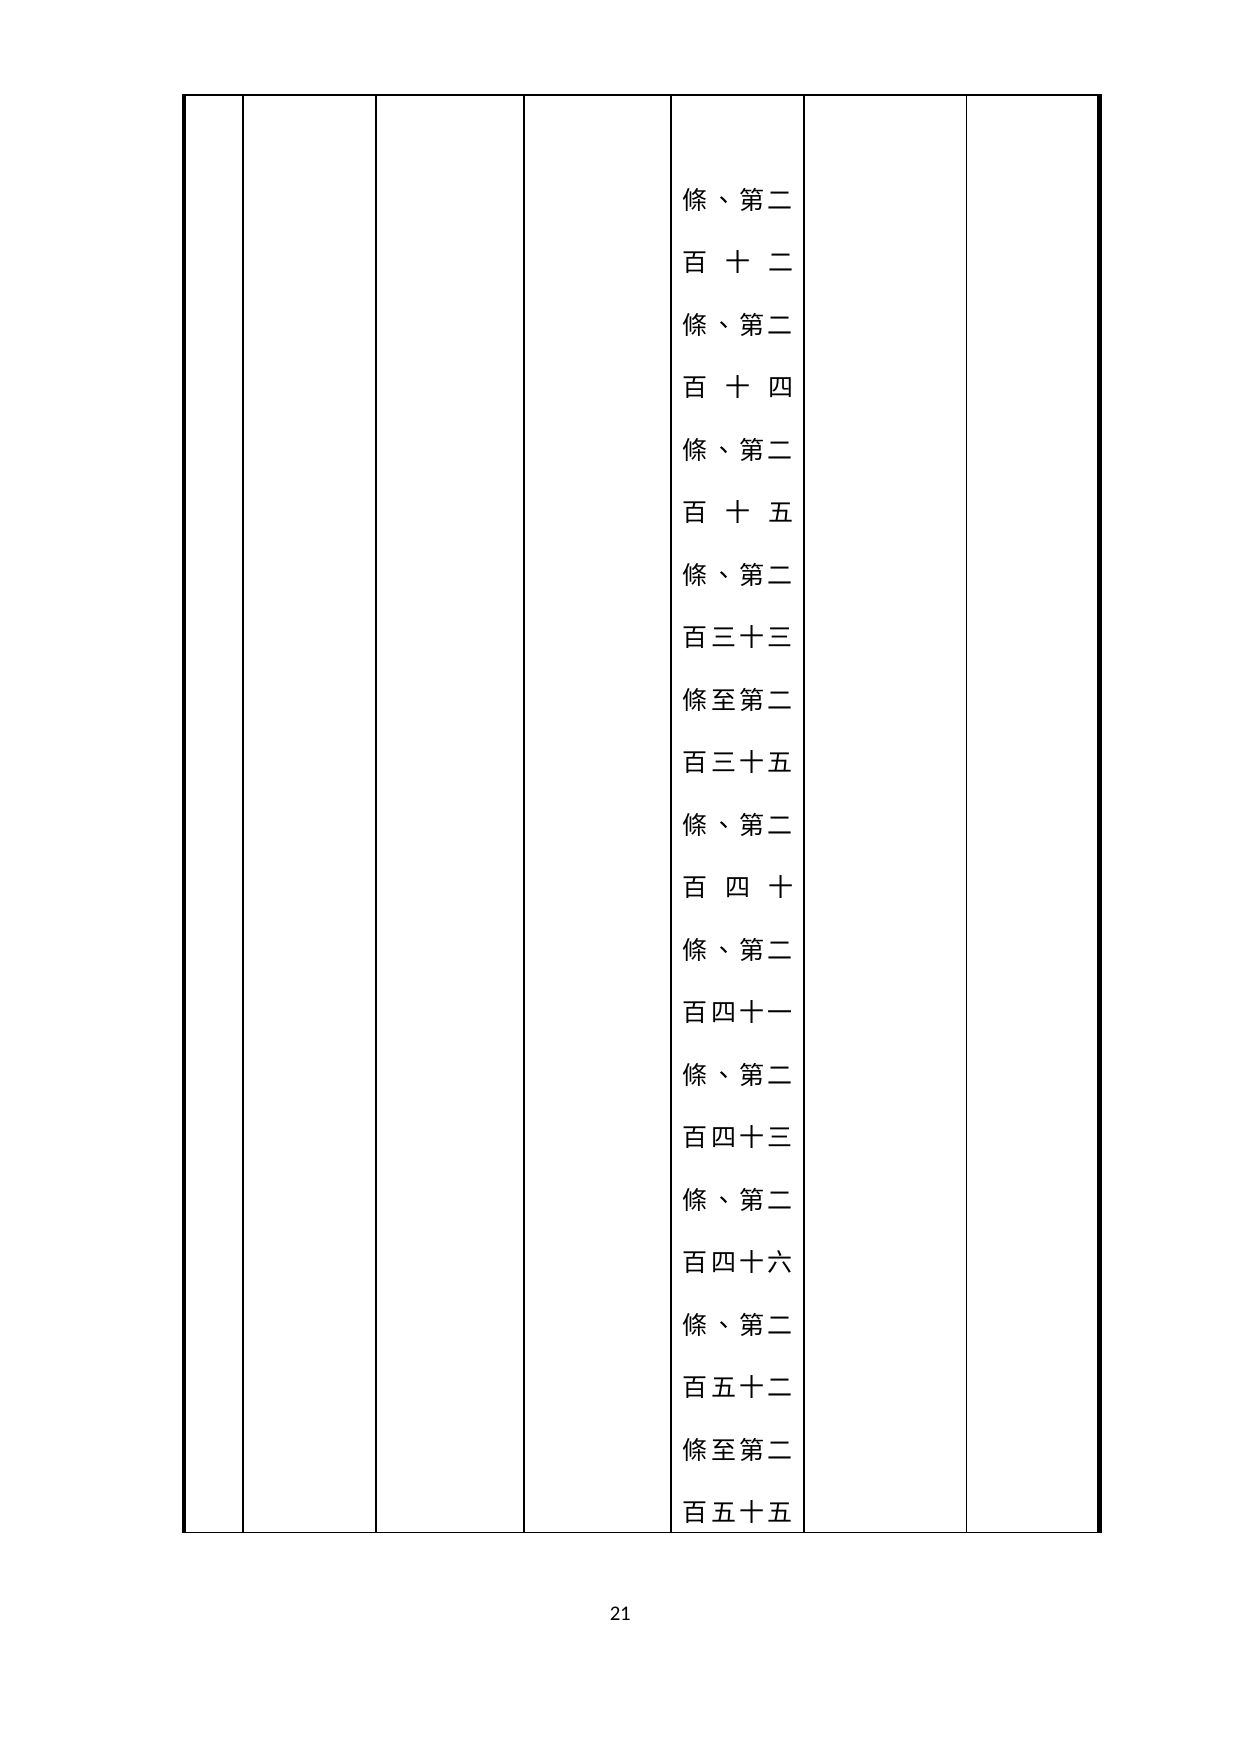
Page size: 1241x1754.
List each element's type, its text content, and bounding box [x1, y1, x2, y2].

table_cell [525, 96, 670, 1532]
table_cell [967, 96, 1097, 1532]
table_cell [377, 96, 523, 1532]
table_cell [805, 96, 966, 1532]
table_cell [244, 96, 375, 1532]
table_cell [186, 96, 242, 1532]
table_cell 條、第二百十二條、第二百十四條、第二百十五條、第二百三十三條至第二百三十五條、第二百四十條、第二百四十一條、第二百四十三條、第二百四十六條、第二百五十二條至第二百五十五 [672, 96, 803, 1532]
